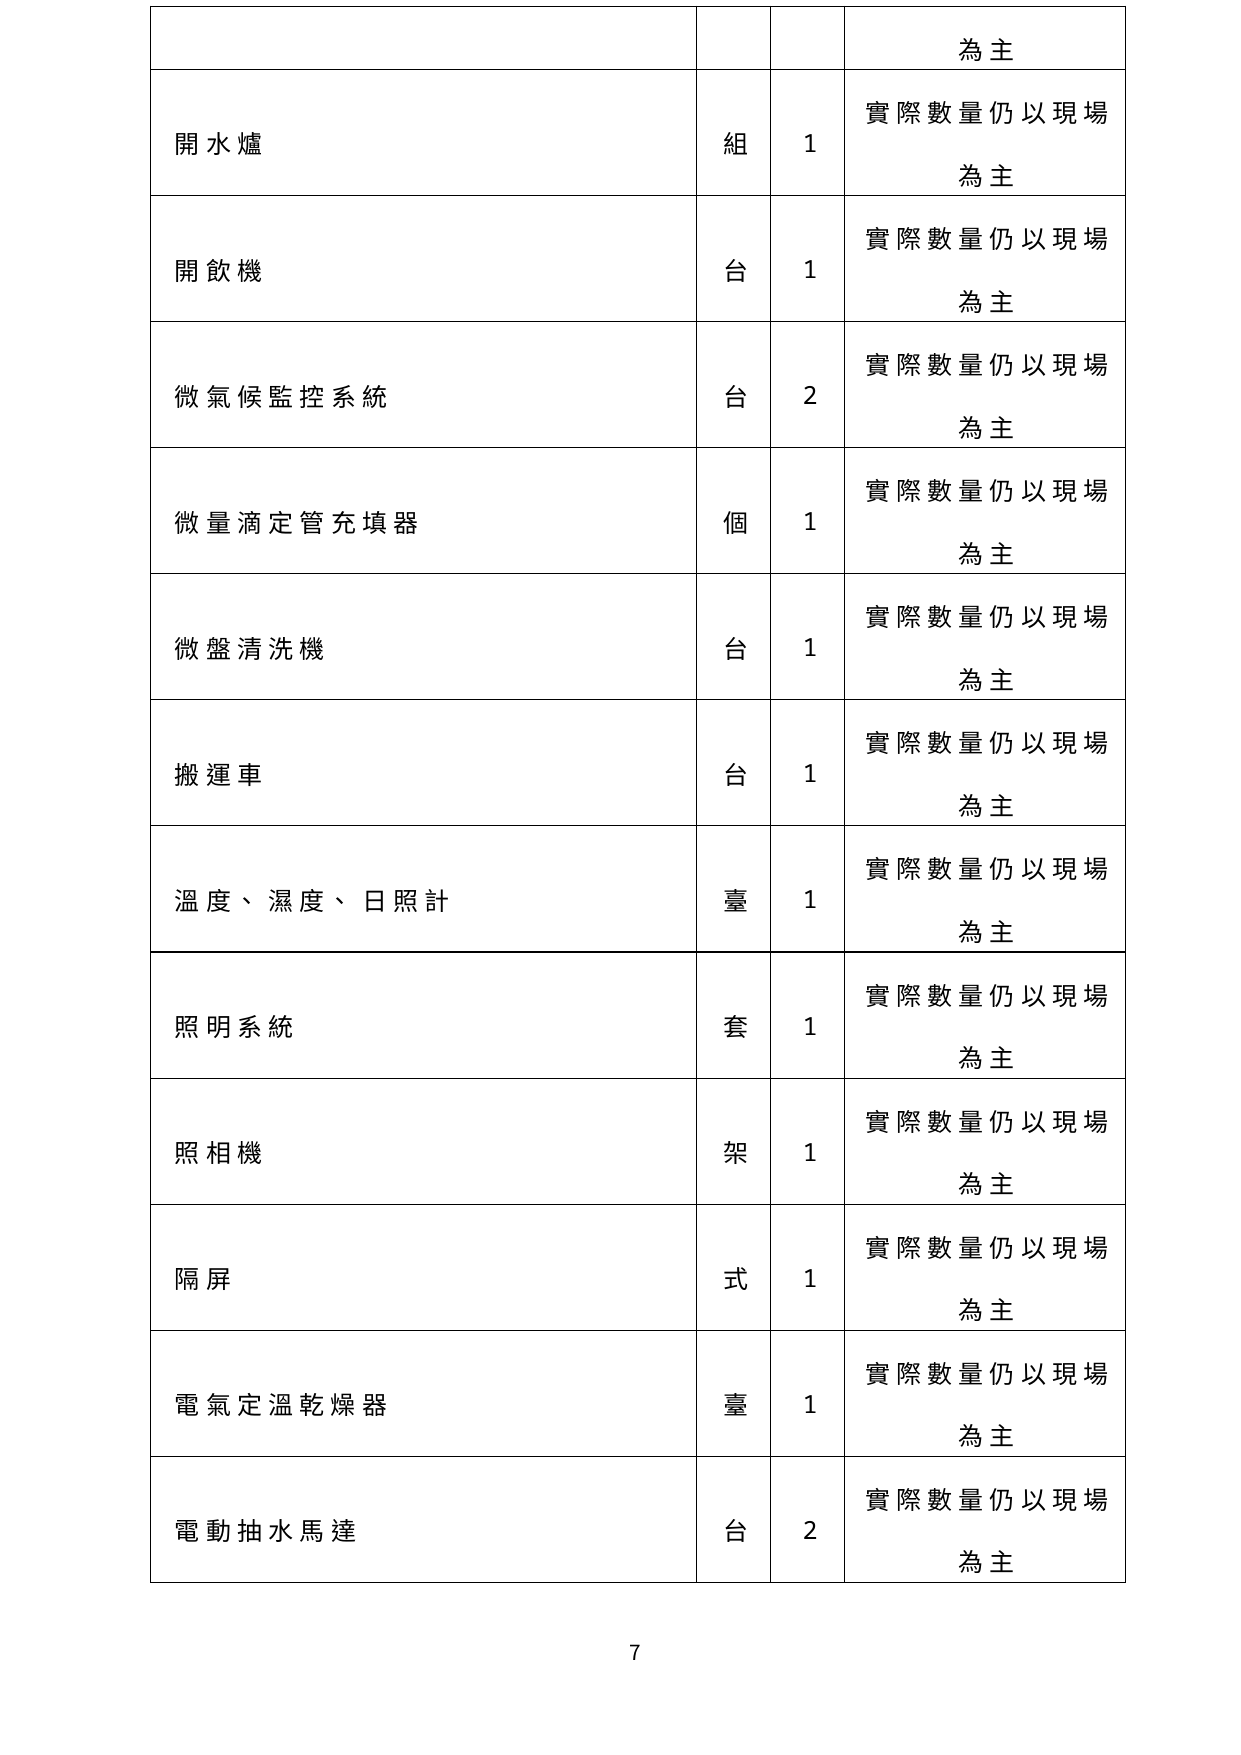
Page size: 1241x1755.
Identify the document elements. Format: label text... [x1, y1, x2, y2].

table_cell 1 [771, 196, 844, 321]
table_cell 架 [697, 1079, 770, 1203]
table_cell 台 [697, 196, 770, 321]
table_cell 2 [771, 1457, 844, 1582]
table_cell 1 [771, 700, 844, 825]
table_cell 實際數量仍以現場為主 [845, 1205, 1125, 1329]
table_cell 實際數量仍以現場為主 [845, 700, 1125, 825]
table_cell 1 [771, 953, 844, 1077]
table_cell 微氣候監控系統 [151, 322, 696, 447]
table_cell 微量滴定管充填器 [151, 448, 696, 573]
table_cell 式 [697, 1205, 770, 1329]
table_cell 為主 [845, 7, 1125, 69]
table_cell 1 [771, 574, 844, 699]
table_cell 臺 [697, 1331, 770, 1456]
table_cell 台 [697, 322, 770, 447]
table_cell 微盤清洗機 [151, 574, 696, 699]
table_cell 1 [771, 448, 844, 573]
table_cell 臺 [697, 826, 770, 951]
table_cell 1 [771, 1079, 844, 1203]
table_cell 實際數量仍以現場為主 [845, 322, 1125, 447]
table_cell 1 [771, 826, 844, 951]
table_cell 台 [697, 700, 770, 825]
table_cell 實際數量仍以現場為主 [845, 1079, 1125, 1203]
table_cell 溫度、濕度、日照計 [151, 826, 696, 951]
table_cell 實際數量仍以現場為主 [845, 953, 1125, 1077]
table_cell 實際數量仍以現場為主 [845, 826, 1125, 951]
table_cell 實際數量仍以現場為主 [845, 70, 1125, 195]
table_cell [771, 7, 844, 69]
table_cell 套 [697, 953, 770, 1077]
table_cell 實際數量仍以現場為主 [845, 448, 1125, 573]
table_cell 1 [771, 1205, 844, 1329]
table_cell 組 [697, 70, 770, 195]
table_cell 隔屏 [151, 1205, 696, 1329]
table_cell 台 [697, 574, 770, 699]
table_cell 2 [771, 322, 844, 447]
table_cell 個 [697, 448, 770, 573]
table_cell 搬運車 [151, 700, 696, 825]
table_cell 台 [697, 1457, 770, 1582]
table_cell 開飲機 [151, 196, 696, 321]
table_cell 電動抽水馬達 [151, 1457, 696, 1582]
table_cell 實際數量仍以現場為主 [845, 196, 1125, 321]
table_cell 開水爐 [151, 70, 696, 195]
table_cell 實際數量仍以現場為主 [845, 1457, 1125, 1582]
table_cell 1 [771, 70, 844, 195]
table_cell 照明系統 [151, 953, 696, 1077]
table_cell 電氣定溫乾燥器 [151, 1331, 696, 1456]
table_cell 實際數量仍以現場為主 [845, 574, 1125, 699]
table_cell 照相機 [151, 1079, 696, 1203]
table_cell 1 [771, 1331, 844, 1456]
table_cell [151, 7, 696, 69]
table_cell [697, 7, 770, 69]
table_cell 實際數量仍以現場為主 [845, 1331, 1125, 1456]
